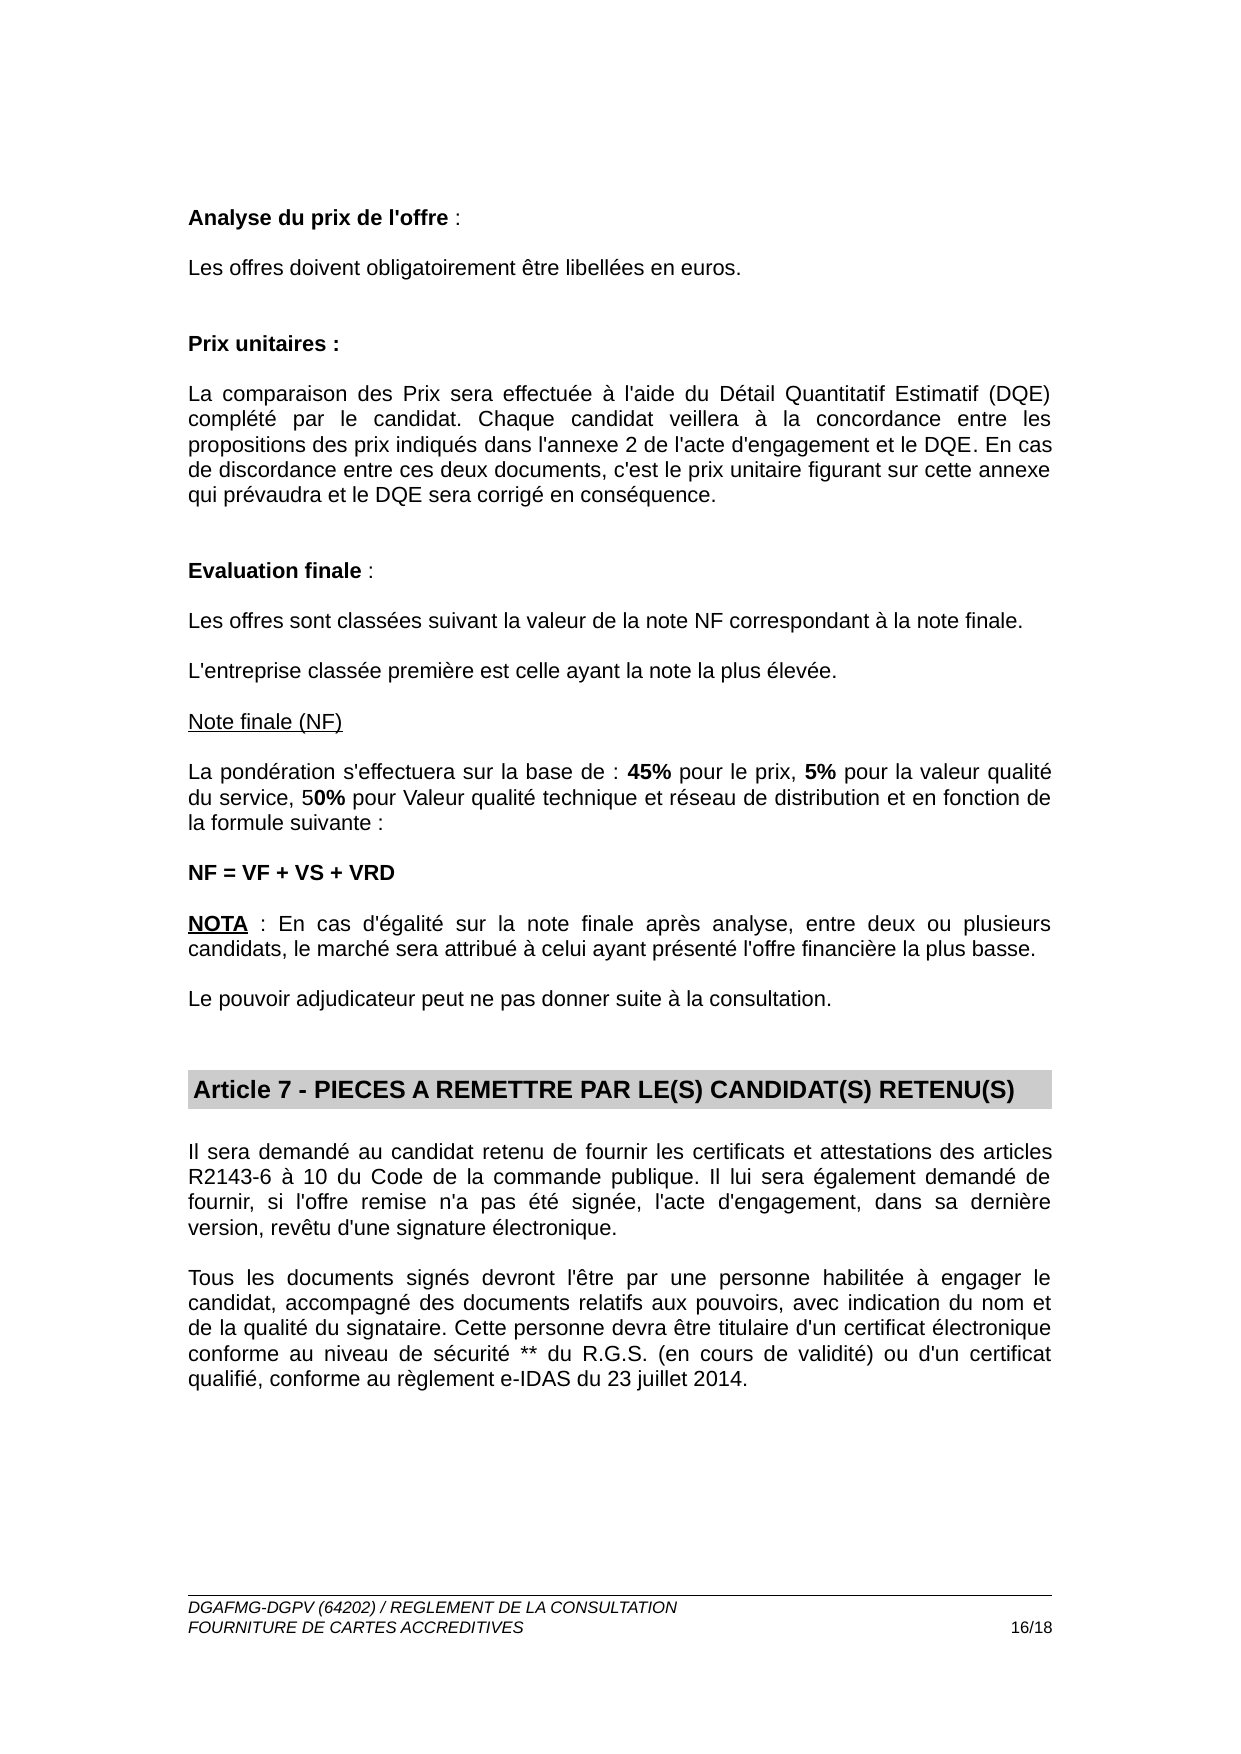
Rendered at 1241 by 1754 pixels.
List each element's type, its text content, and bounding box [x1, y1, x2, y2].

text Tous les documents signés devront l'être par une personne habilitée à engager le candidat, accompagné des documents relatifs aux pouvoirs, avec indication du nom et de la qualité du signataire. Cette personne devra être titulaire d'un certificat électronique conforme au niveau de sécurité ** du R.G.S. (en cours de validité) ou d'un certificat qualifié, conforme au règlement e-IDAS du 23 juillet 2014. [188, 1265, 1052, 1391]
text Analyse du prix de l'offre : [188, 204, 1052, 230]
text Le pouvoir adjudicateur peut ne pas donner suite à la consultation. [188, 986, 1052, 1011]
text Les offres sont classées suivant la valeur de la note NF correspondant à la note finale. [188, 608, 1052, 633]
subtitle PIECES A REMETTRE PAR LE(S) CANDIDAT(S) RETENU(S) [190, 1073, 1050, 1107]
text La pondération s'effectuera sur la base de : 45% pour le prix, 5% pour la valeur qualité du service, 50% pour Valeur qualité technique et réseau de distribution et en fonction de la formule suivante : [188, 759, 1052, 835]
text L'entreprise classée première est celle ayant la note la plus élevée. [188, 658, 1052, 683]
text Evaluation finale : [188, 557, 1052, 583]
text Il sera demandé au candidat retenu de fournir les certificats et attestations des articles R2143-6 à 10 du Code de la commande publique. Il lui sera également demandé de fournir, si l'offre remise n'a pas été signée, l'acte d'engagement, dans sa dernière version, revêtu d'une signature électronique. [188, 1139, 1052, 1239]
text Prix unitaires : [188, 331, 1052, 356]
text NF = VF + VS + VRD [188, 860, 1052, 885]
text La comparaison des Prix sera effectuée à l'aide du Détail Quantitatif Estimatif (DQE) complété par le candidat. Chaque candidat veillera à la concordance entre les propositions des prix indiqués dans l'annexe 2 de l'acte d'engagement et le DQE. En cas de discordance entre ces deux documents, c'est le prix unitaire figurant sur cette annexe qui prévaudra et le DQE sera corrigé en conséquence. [188, 381, 1052, 507]
text NOTA : En cas d'égalité sur la note finale après analyse, entre deux ou plusieurs candidats, le marché sera attribué à celui ayant présenté l'offre financière la plus basse. [188, 910, 1052, 961]
text Note finale (NF) [188, 709, 1052, 734]
text Les offres doivent obligatoirement être libellées en euros. [188, 255, 1052, 280]
